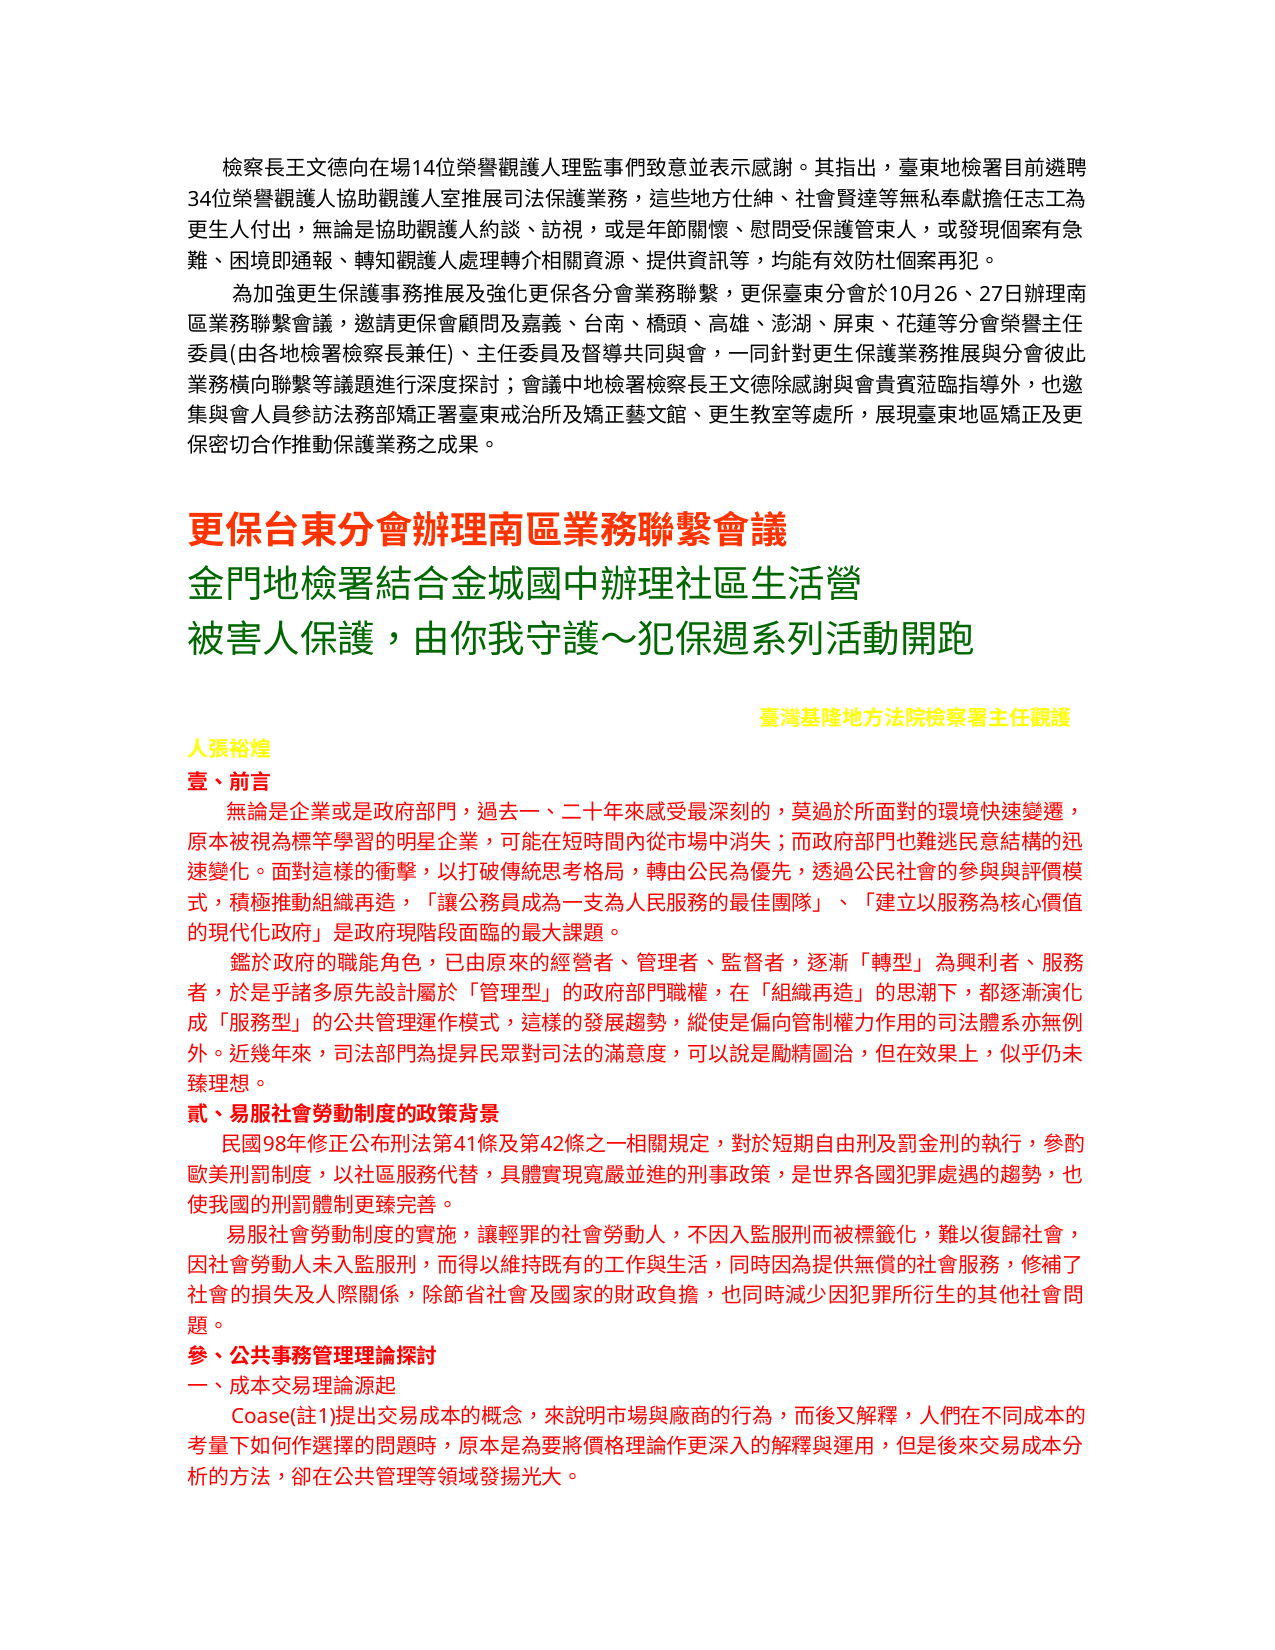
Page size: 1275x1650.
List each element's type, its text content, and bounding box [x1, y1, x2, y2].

text 為加強更生保護事務推展及強化更保各分會業務聯繫，更保臺東分會於10月26、27日辦理南區業務聯繫會議，邀請更保會顧問及嘉義、台南、橋頭、高雄、澎湖、屏東、花蓮等分會榮譽主任委員(由各地檢署檢察長兼任)、主任委員及督導共同與會，一同針對更生保護業務推展與分會彼此業務橫向聯繫等議題進行深度探討；會議中地檢署檢察長王文德除感謝與會貴賓蒞臨指導外，也邀集與會人員參訪法務部矯正署臺東戒治所及矯正藝文館、更生教室等處所，展現臺東地區矯正及更保密切合作推動保護業務之成果。 [187, 277, 1087, 458]
text 民國98年修正公布刑法第41條及第42條之一相關規定，對於短期自由刑及罰金刑的執行，參酌歐美刑罰制度，以社區服務代替，具體實現寬嚴並進的刑事政策，是世界各國犯罪處遇的趨勢，也使我國的刑罰體制更臻完善。 [187, 1127, 1087, 1218]
text 易服社會勞動制度的實施，讓輕罪的社會勞動人，不因入監服刑而被標籤化，難以復歸社會，因社會勞動人未入監服刑，而得以維持既有的工作與生活，同時因為提供無償的社會服務，修補了社會的損失及人際關係，除節省社會及國家的財政負擔，也同時減少因犯罪所衍生的其他社會問題。 [187, 1218, 1087, 1339]
text 貳、易服社會勞動制度的政策背景 [187, 1097, 1087, 1127]
text 檢察長王文德向在場14位榮譽觀護人理監事們致意並表示感謝。其指出，臺東地檢署目前遴聘34位榮譽觀護人協助觀護人室推展司法保護業務，這些地方仕紳、社會賢達等無私奉獻擔任志工為更生人付出，無論是協助觀護人約談、訪視，或是年節關懷、慰問受保護管束人，或發現個案有急難、困境即通報、轉知觀護人處理轉介相關資源、提供資訊等，均能有效防杜個案再犯。 [187, 150, 1087, 275]
text 參、公共事務管理理論探討 [187, 1339, 1087, 1369]
text 無論是企業或是政府部門，過去一、二十年來感受最深刻的，莫過於所面對的環境快速變遷，原本被視為標竿學習的明星企業，可能在短時間內從市場中消失；而政府部門也難逃民意結構的迅速變化。面對這樣的衝擊，以打破傳統思考格局，轉由公民為優先，透過公民社會的參與與評價模式，積極推動組織再造，「讓公務員成為一支為人民服務的最佳團隊」、「建立以服務為核心價值的現代化政府」是政府現階段面臨的最大課題。 [187, 795, 1087, 946]
text 一、成本交易理論源起 [187, 1369, 1087, 1399]
text 淺談「易服社會勞動制度」--從公共事務管理觀點 [187, 665, 1087, 696]
text Coase(註1)提出交易成本的概念，來說明市場與廠商的行為，而後又解釋，人們在不同成本的考量下如何作選擇的問題時，原本是為要將價格理論作更深入的解釋與運用，但是後來交易成本分析的方法，卻在公共管理等領域發揚光大。 [187, 1399, 1087, 1490]
text 金門地檢署結合金城國中辦理社區生活營 [187, 554, 1087, 609]
text 壹、前言 [187, 765, 1087, 795]
text 更保台東分會辦理南區業務聯繫會議 [187, 500, 1087, 554]
text 被害人保護，由你我守護～犯保週系列活動開跑 [187, 609, 1087, 663]
text 更保屏東分會關懷慰問中途之家收容學員 [187, 458, 1087, 500]
text 臺灣基隆地方法院檢察署主任觀護人張裕煌 [187, 700, 1087, 763]
text 鑑於政府的職能角色，已由原來的經營者、管理者、監督者，逐漸「轉型」為興利者、服務者，於是乎諸多原先設計屬於「管理型」的政府部門職權，在「組織再造」的思潮下，都逐漸演化成「服務型」的公共管理運作模式，這樣的發展趨勢，縱使是偏向管制權力作用的司法體系亦無例外。近幾年來，司法部門為提昇民眾對司法的滿意度，可以說是勵精圖治，但在效果上，似乎仍未臻理想。 [187, 946, 1087, 1097]
